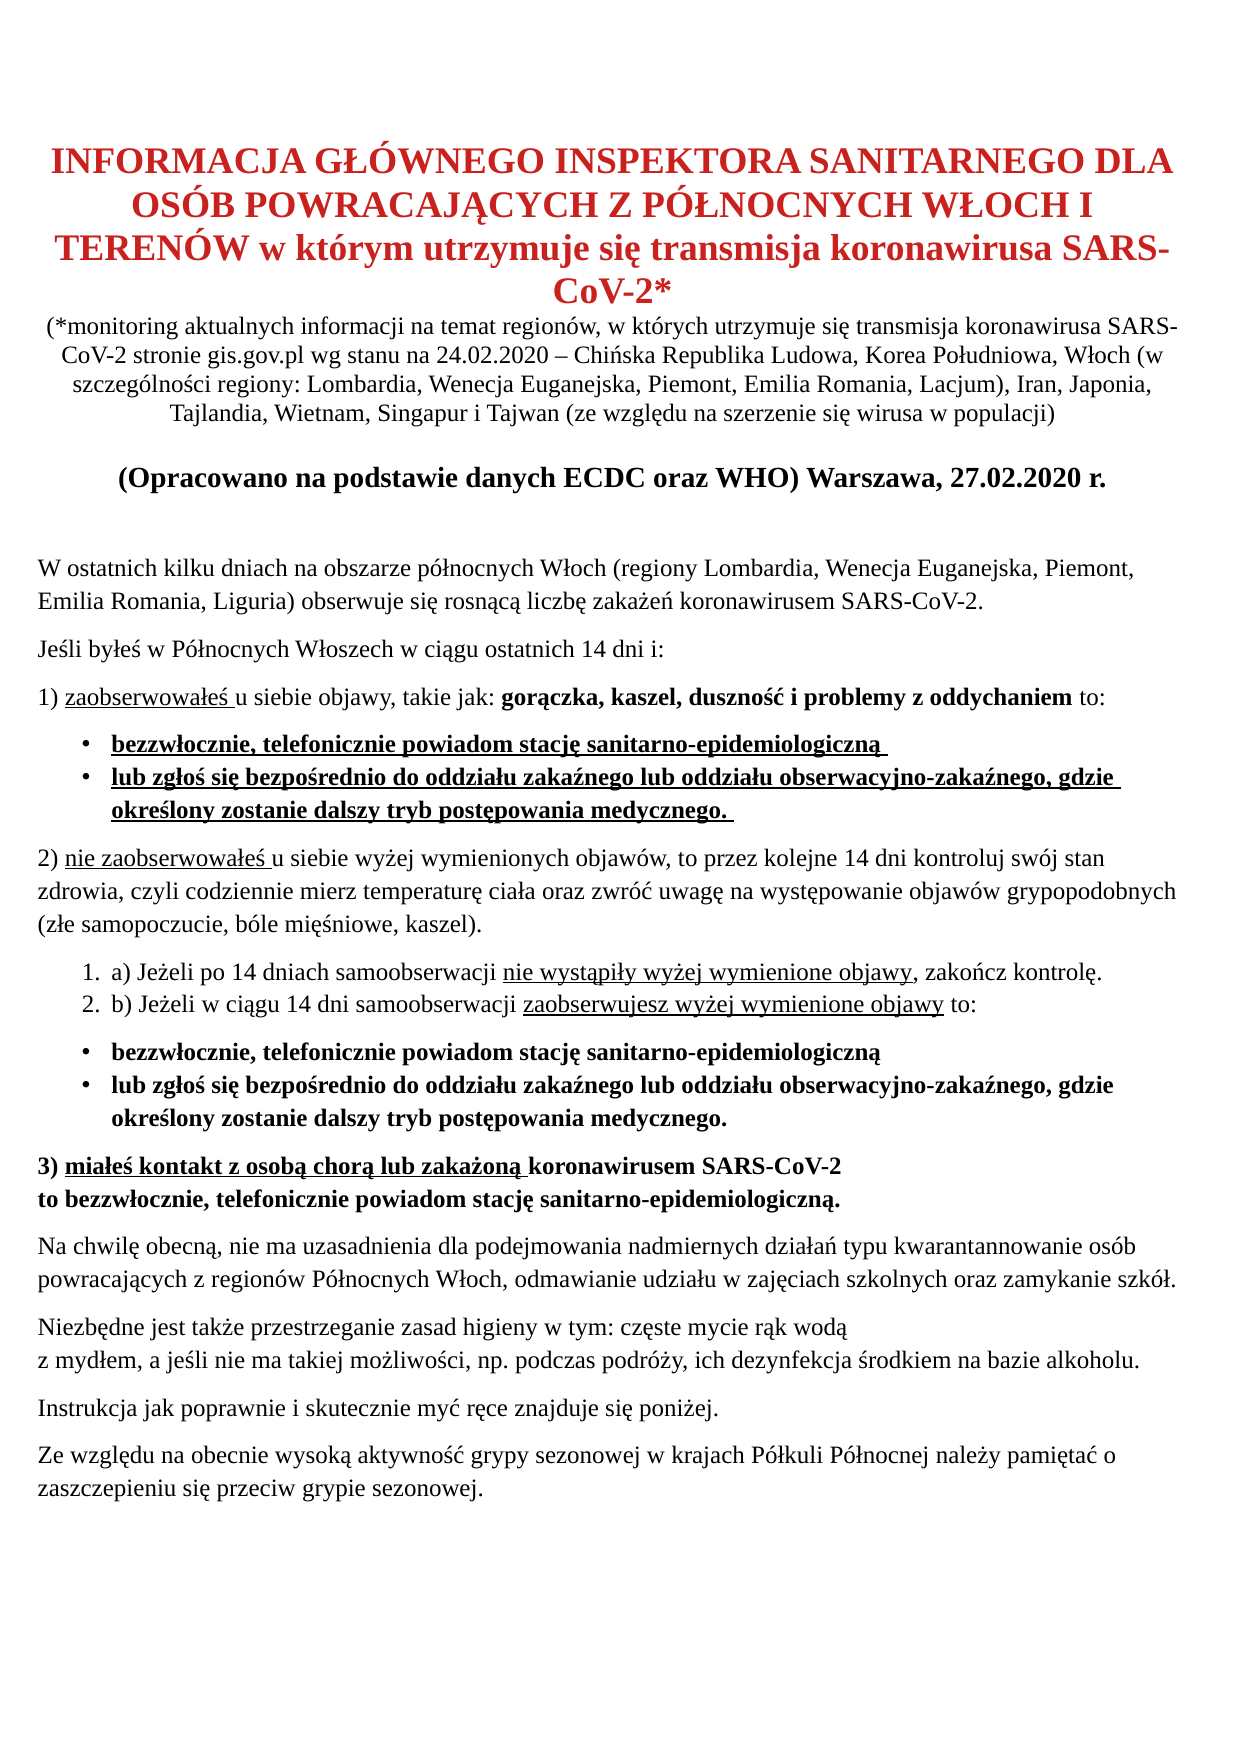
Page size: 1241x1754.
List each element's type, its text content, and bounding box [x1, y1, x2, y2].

list a) Jeżeli po 14 dniach samoobserwacji nie wystąpiły wyżej wymienione objawy, zakończ kontrolę. [82, 957, 1187, 985]
text W ostatnich kilku dniach na obszarze północnych Włoch (regiony Lombardia, Wenecja Euganejska, Piemont, Emilia Romania, Liguria) obserwuje się rosnącą liczbę zakażeń koronawirusem SARS-CoV-2. [37, 553, 1187, 615]
list b) Jeżeli w ciągu 14 dni samoobserwacji zaobserwujesz wyżej wymienione objawy to: [82, 989, 1187, 1018]
list lub zgłoś się bezpośrednio do oddziału zakaźnego lub oddziału obserwacyjno-zakaźnego, gdzie określony zostanie dalszy tryb postępowania medycznego. [82, 1070, 1187, 1132]
text Niezbędne jest także przestrzeganie zasad higieny w tym: częste mycie rąk wodą z mydłem, a jeśli nie ma takiej możliwości, np. podczas podróży, ich dezynfekcja środkiem na bazie alkoholu. [37, 1312, 1187, 1374]
text Jeśli byłeś w Północnych Włoszech w ciągu ostatnich 14 dni i: [37, 634, 1187, 663]
text 1) zaobserwowałeś u siebie objawy, takie jak: gorączka, kaszel, duszność i problemy z oddychaniem to: [37, 682, 1187, 710]
text 3) miałeś kontakt z osobą chorą lub zakażoną koronawirusem SARS-CoV-2 to bezzwłocznie, telefonicznie powiadom stację sanitarno-epidemiologiczną. [37, 1151, 1187, 1213]
text 2) nie zaobserwowałeś u siebie wyżej wymienionych objawów, to przez kolejne 14 dni kontroluj swój stan zdrowia, czyli codziennie mierz temperaturę ciała oraz zwróć uwagę na występowanie objawów grypopodobnych (złe samopoczucie, bóle mięśniowe, kaszel). [37, 843, 1187, 938]
text Na chwilę obecną, nie ma uzasadnienia dla podejmowania nadmiernych działań typu kwarantannowanie osób powracających z regionów Północnych Włoch, odmawianie udziału w zajęciach szkolnych oraz zamykanie szkół. [37, 1231, 1187, 1293]
text Ze względu na obecnie wysoką aktywność grypy sezonowej w krajach Półkuli Północnej należy pamiętać o zaszczepieniu się przeciw grypie sezonowej. [37, 1440, 1187, 1502]
subtitle INFORMACJA GŁÓWNEGO INSPEKTORA SANITARNEGO DLA OSÓB POWRACAJĄCYCH Z PÓŁNOCNYCH WŁOCH I TERENÓW w którym utrzymuje się transmisja koronawirusa SARS-CoV-2* (*monitoring aktualnych informacji na temat regionów, w których utrzymuje się transmisja koronawirusa SARS-CoV-2 stronie gis.gov.pl wg stanu na 24.02.2020 – Chińska Republika Ludowa, Korea Południowa, Włoch (w szczególności regiony: Lombardia, Wenecja Euganejska, Piemont, Emilia Romania, Lacjum), Iran, Japonia, Tajlandia, Wietnam, Singapur i Tajwan (ze względu na szerzenie się wirusa w populacji) [37, 139, 1187, 426]
list lub zgłoś się bezpośrednio do oddziału zakaźnego lub oddziału obserwacyjno-zakaźnego, gdzie określony zostanie dalszy tryb postępowania medycznego. [82, 762, 1187, 824]
text Instrukcja jak poprawnie i skutecznie myć ręce znajduje się poniżej. [37, 1393, 1187, 1421]
subtitle (Opracowano na podstawie danych ECDC oraz WHO) Warszawa, 27.02.2020 r. [37, 460, 1187, 493]
list bezzwłocznie, telefonicznie powiadom stację sanitarno-epidemiologiczną [82, 729, 1187, 758]
list bezzwłocznie, telefonicznie powiadom stację sanitarno-epidemiologiczną [82, 1037, 1187, 1066]
